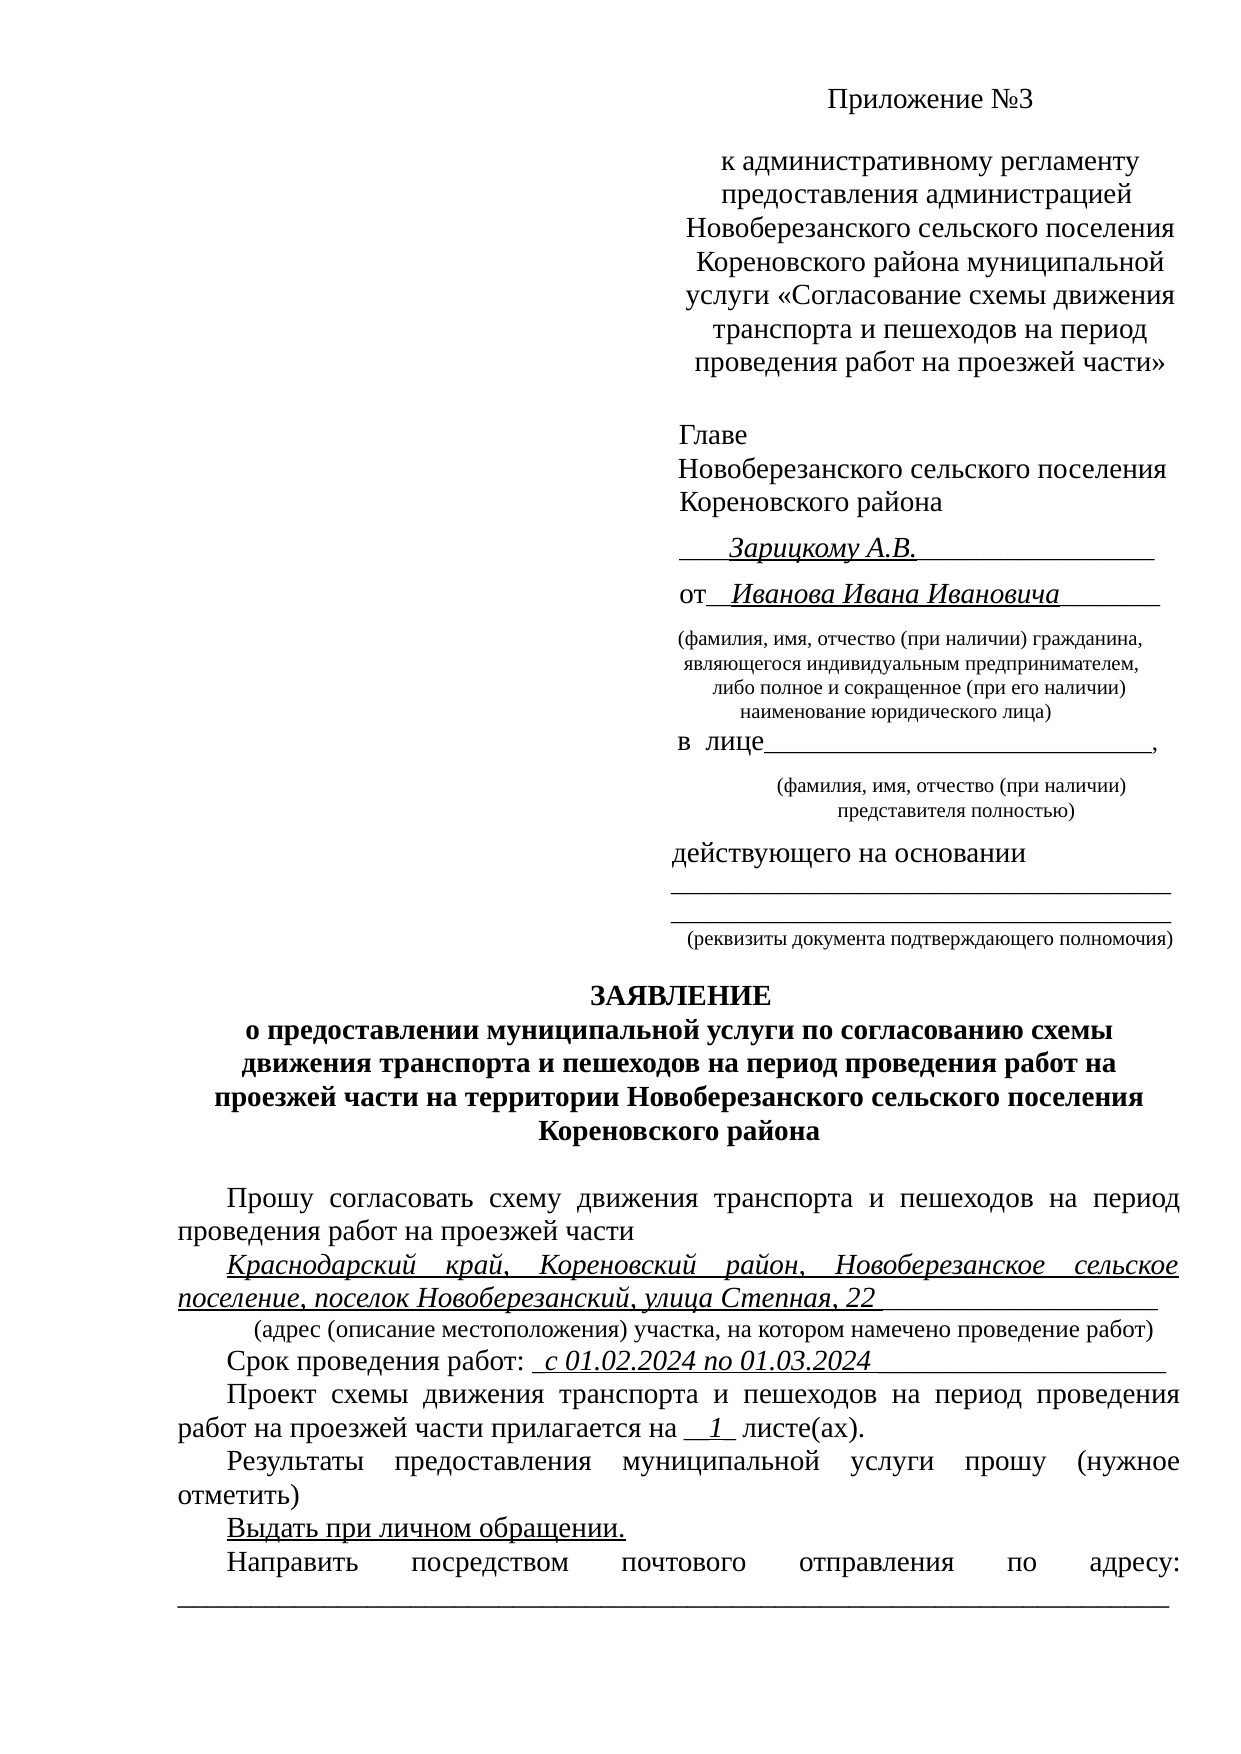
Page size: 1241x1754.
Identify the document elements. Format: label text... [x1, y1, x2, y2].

text ____Зарицкому А.В.___________________ [591, 530, 1181, 564]
text ЗАЯВЛЕНИЕ о предоставлении муниципальной услуги по согласованию схемы движения транспорта и пешеходов на период проведения работ на проезжей части на территории Новоберезанского сельского поселения Кореновского района [177, 978, 1181, 1146]
text Срок проведения работ: _с 01.02.2024 по 01.03.2024 _______________________ [177, 1343, 1181, 1376]
text наименование юридического лица) [177, 699, 1181, 723]
text Выдать при личном обращении. [177, 1510, 1181, 1544]
text либо полное и сокращенное (при его наличии) [177, 675, 1181, 699]
text Кореновского района [591, 484, 1181, 518]
text (фамилия, имя, отчество (при наличии) гражданина, [177, 622, 1181, 651]
text действующего на основании [591, 835, 1181, 868]
text Главе [177, 417, 1181, 451]
text Направить посредством почтового отправления по адресу: ____________________________________________________________________ [177, 1544, 1181, 1611]
text Результаты предоставления муниципальной услуги прошу (нужное отметить) [177, 1443, 1181, 1510]
text Проект схемы движения транспорта и пешеходов на период проведения работ на проезжей части прилагается на __1_ листе(ах). [177, 1376, 1181, 1443]
text в лице_______________________________, [591, 723, 1181, 757]
text Новоберезанского сельского поселения [177, 451, 1181, 484]
text Прошу согласовать схему движения транспорта и пешеходов на период проведения работ на проезжей части [177, 1180, 1181, 1247]
text ________________________________________ [591, 897, 1181, 926]
text (адрес (описание местоположения) участка, на котором намечено проведение работ) [177, 1314, 1181, 1343]
text Краснодарский край, Кореновский район, Новоберезанское сельское поселение, поселок Новоберезанский, улица Степная, 22 ______________________ [177, 1247, 1181, 1314]
table_header Приложение №3 к административному регламенту предоставления администрацией Новоберезанского сельского поселения Кореновского района муниципальной услуги «Согласование схемы движения транспорта и пешеходов на период проведения работ на проезжей части» [680, 76, 1181, 383]
table_header [178, 76, 679, 383]
text ________________________________________ [591, 868, 1181, 897]
text (реквизиты документа подтверждающего полномочия) [591, 926, 1181, 950]
text (фамилия, имя, отчество (при наличии) представителя полностью) [591, 769, 1181, 822]
text являющегося индивидуальным предпринимателем, [177, 651, 1181, 675]
text от__Иванова Ивана Ивановича________ [591, 576, 1181, 610]
